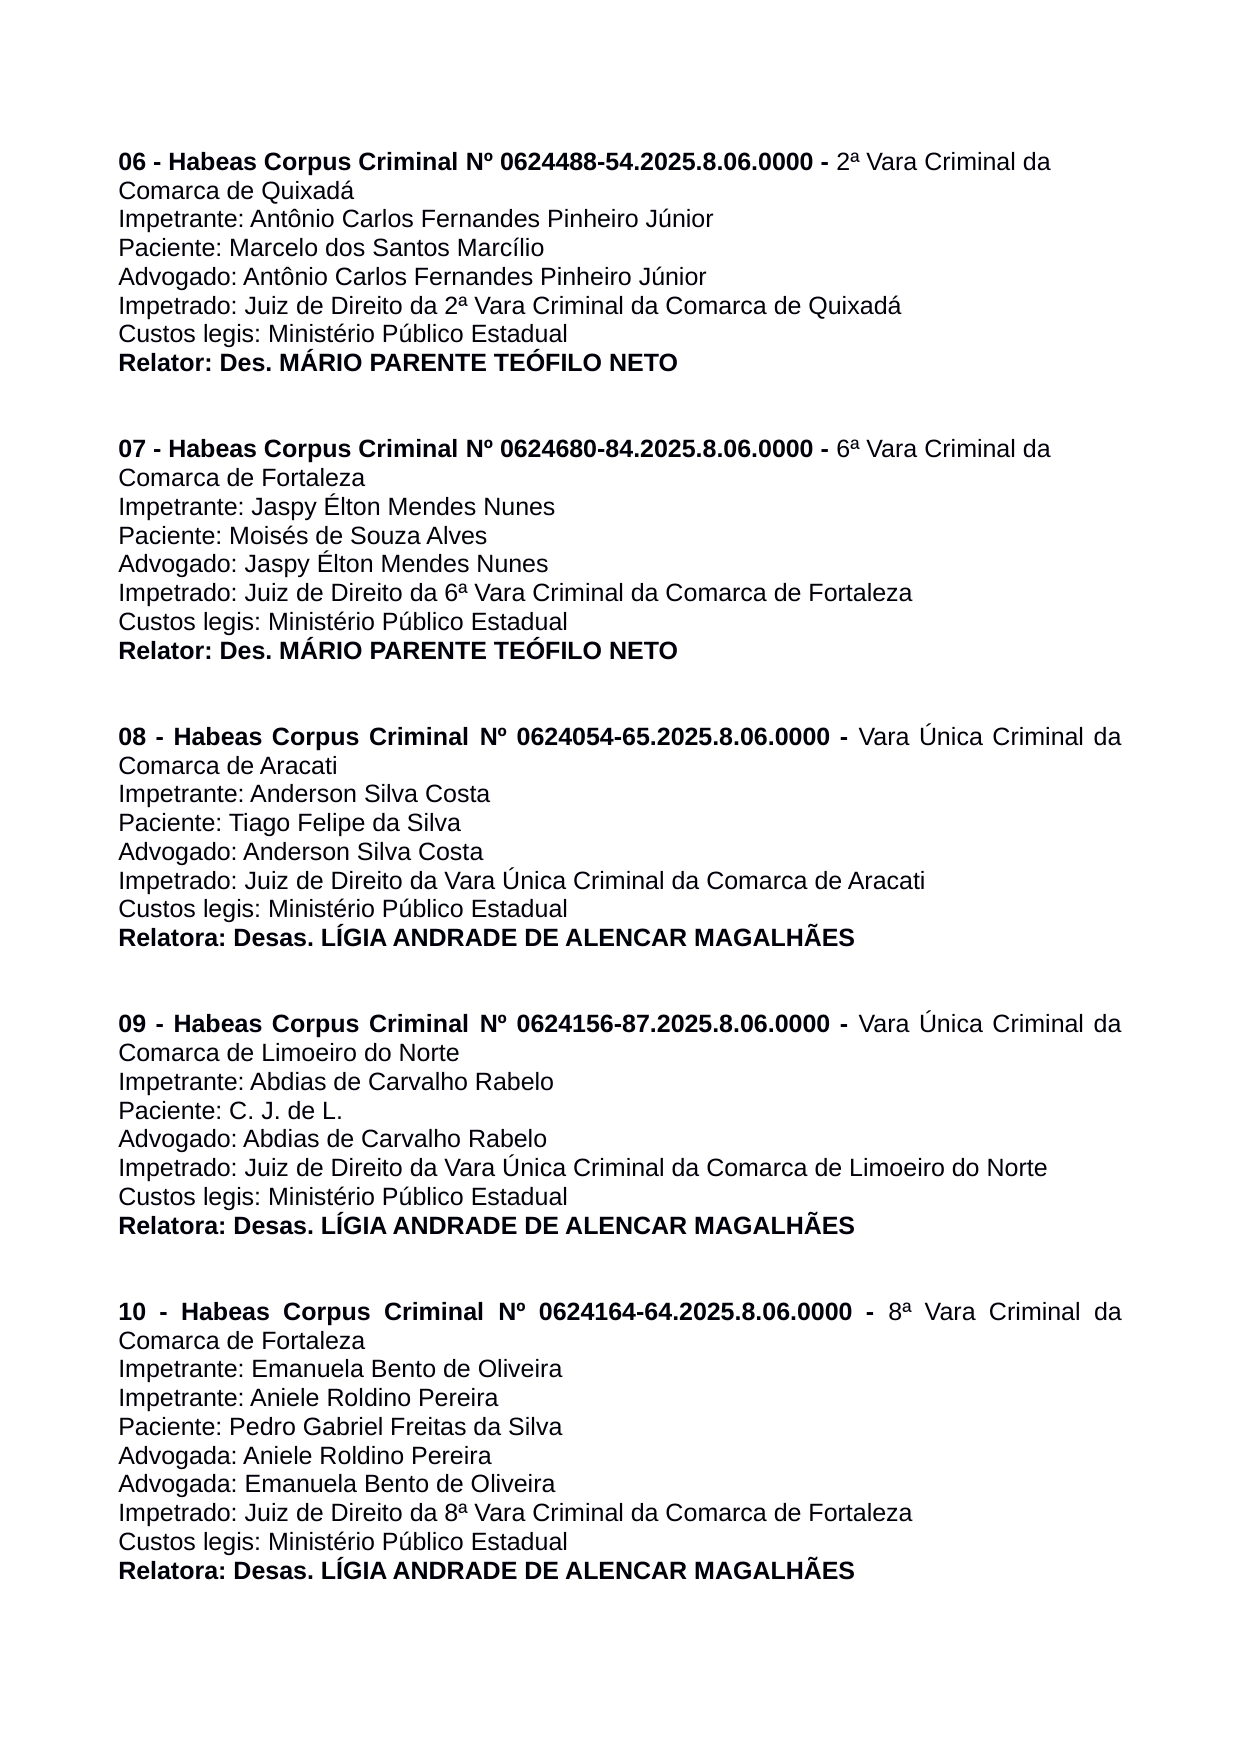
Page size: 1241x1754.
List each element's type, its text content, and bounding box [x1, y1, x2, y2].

text Relator: Des. MÁRIO PARENTE TEÓFILO NETO [118, 636, 1122, 664]
text Advogada: Aniele Roldino Pereira [118, 1441, 1122, 1469]
text Paciente: Moisés de Souza Alves [118, 521, 1122, 549]
text Paciente: Tiago Felipe da Silva [118, 808, 1122, 837]
text 10 - Habeas Corpus Criminal Nº 0624164-64.2025.8.06.0000 - 8ª Vara Criminal da Comarca de Fortaleza [118, 1297, 1122, 1354]
text Advogada: Emanuela Bento de Oliveira [118, 1469, 1122, 1498]
text Impetrado: Juiz de Direito da 6ª Vara Criminal da Comarca de Fortaleza [118, 578, 1122, 607]
text Paciente: C. J. de L. [118, 1096, 1122, 1124]
text Advogado: Antônio Carlos Fernandes Pinheiro Júnior [118, 262, 1122, 291]
text Paciente: Marcelo dos Santos Marcílio [118, 233, 1122, 262]
text 06 - Habeas Corpus Criminal Nº 0624488-54.2025.8.06.0000 - 2ª Vara Criminal da Comarca de Quixadá [118, 147, 1122, 204]
text Custos legis: Ministério Público Estadual [118, 894, 1122, 923]
text Custos legis: Ministério Público Estadual [118, 1182, 1122, 1211]
text Relatora: Desas. LÍGIA ANDRADE DE ALENCAR MAGALHÃES [118, 1211, 1122, 1239]
text Impetrante: Aniele Roldino Pereira [118, 1383, 1122, 1412]
text Impetrante: Jaspy Élton Mendes Nunes [118, 492, 1122, 521]
text Relatora: Desas. LÍGIA ANDRADE DE ALENCAR MAGALHÃES [118, 1556, 1122, 1584]
text Impetrante: Emanuela Bento de Oliveira [118, 1354, 1122, 1383]
text Relatora: Desas. LÍGIA ANDRADE DE ALENCAR MAGALHÃES [118, 923, 1122, 952]
text Impetrante: Antônio Carlos Fernandes Pinheiro Júnior [118, 204, 1122, 233]
text Impetrado: Juiz de Direito da 2ª Vara Criminal da Comarca de Quixadá [118, 291, 1122, 319]
text Impetrado: Juiz de Direito da Vara Única Criminal da Comarca de Aracati [118, 866, 1122, 894]
text 07 - Habeas Corpus Criminal Nº 0624680-84.2025.8.06.0000 - 6ª Vara Criminal da Comarca de Fortaleza [118, 434, 1122, 492]
text Advogado: Abdias de Carvalho Rabelo [118, 1124, 1122, 1153]
text Custos legis: Ministério Público Estadual [118, 1527, 1122, 1556]
text Impetrante: Anderson Silva Costa [118, 779, 1122, 808]
text Impetrado: Juiz de Direito da 8ª Vara Criminal da Comarca de Fortaleza [118, 1498, 1122, 1527]
text Paciente: Pedro Gabriel Freitas da Silva [118, 1412, 1122, 1441]
text 09 - Habeas Corpus Criminal Nº 0624156-87.2025.8.06.0000 - Vara Única Criminal da Comarca de Limoeiro do Norte [118, 1009, 1122, 1067]
text Advogado: Jaspy Élton Mendes Nunes [118, 549, 1122, 578]
text Advogado: Anderson Silva Costa [118, 837, 1122, 866]
text Impetrado: Juiz de Direito da Vara Única Criminal da Comarca de Limoeiro do Norte [118, 1153, 1122, 1182]
text 08 - Habeas Corpus Criminal Nº 0624054-65.2025.8.06.0000 - Vara Única Criminal da Comarca de Aracati [118, 722, 1122, 779]
text Custos legis: Ministério Público Estadual [118, 319, 1122, 348]
text Impetrante: Abdias de Carvalho Rabelo [118, 1067, 1122, 1096]
text Custos legis: Ministério Público Estadual [118, 607, 1122, 636]
text Relator: Des. MÁRIO PARENTE TEÓFILO NETO [118, 348, 1122, 377]
